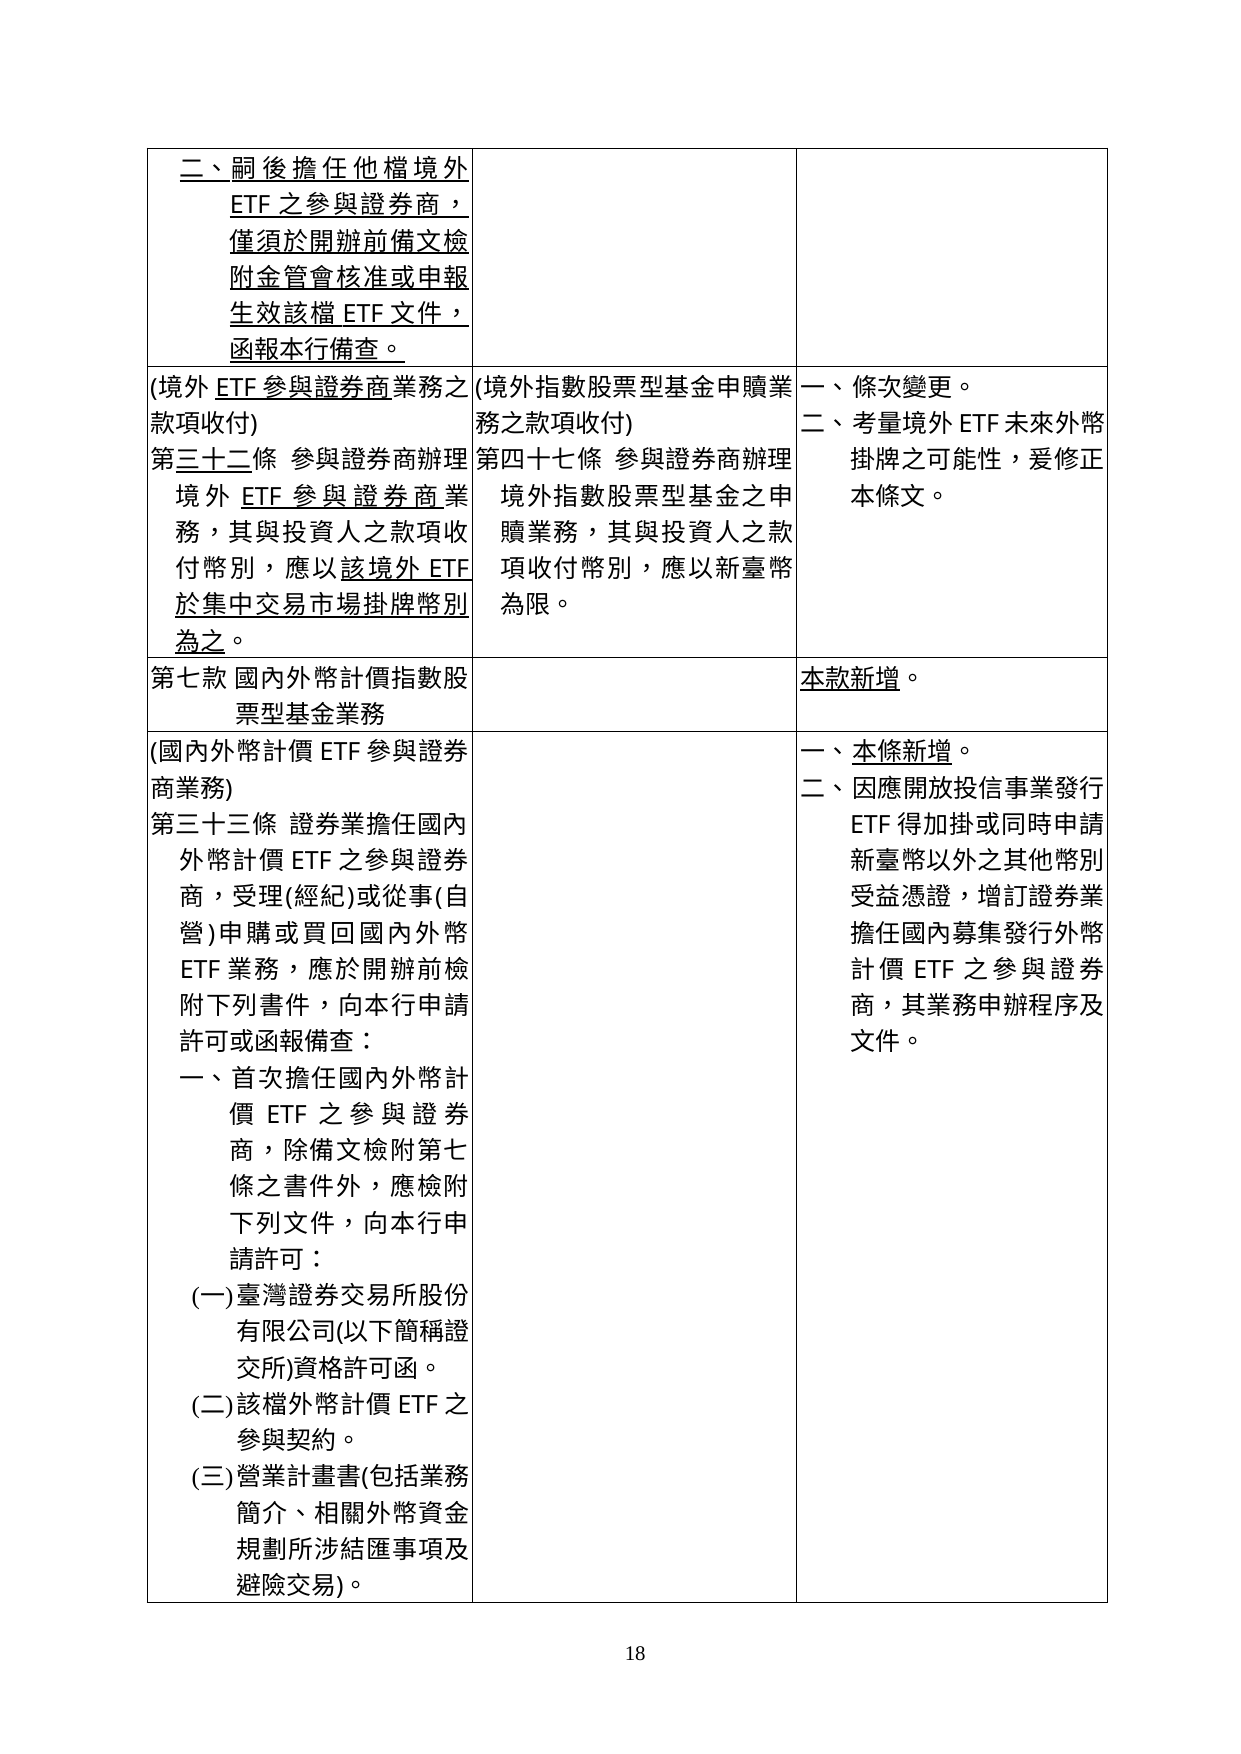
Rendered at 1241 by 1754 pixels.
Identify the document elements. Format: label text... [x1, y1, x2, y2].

table_cell 本條新增。 因應開放投信事業發行ETF得加掛或同時申請新臺幣以外之其他幣別受益憑證，增訂證券業擔任國內募集發行外幣計價ETF之參與證券商，其業務申辦程序及文件。 [797, 732, 1107, 1602]
table_cell [473, 149, 796, 366]
table_cell 本款新增。 [797, 658, 1107, 731]
table_cell (境外指數股票型基金申贖業務之款項收付) 第四十七條 參與證券商辦理境外指數股票型基金之申贖業務，其與投資人之款項收付幣別，應以新臺幣為限。 [473, 367, 796, 657]
table_cell 第七款 國內外幣計價指數股票型基金業務 [148, 658, 472, 731]
table_cell [797, 149, 1107, 366]
table_cell (境外ETF參與證券商業務之申辦) 第三十一條 證券業擔任境外指數股票型基金(以下簡稱ETF)之參與證券商，於國內受理(經紀)或從事(自營)申購或買回境外ETF業務(以下簡稱境外ETF參與證券商業務)，應於開辦前檢附下列書件，向本行申請許可或函報備查： 首次擔任境外ETF之參與證券商，應備文檢附第七條之書件、金管會核准或申報生效該檔境外ETF文件及營業計畫書(包括業務簡介、作業流程、款項收付程序及避險交易)，向本行申請許可。 嗣後擔任他檔境外ETF之參與證券商，僅須於開辦前備文檢附金管會核准或申報生效該檔ETF文件，函報本行備查。 [148, 149, 472, 366]
table_cell 條次變更。 考量境外ETF未來外幣掛牌之可能性，爰修正本條文。 [797, 367, 1107, 657]
table_cell (境外ETF參與證券商業務之款項收付) 第三十二條 參與證券商辦理境外ETF參與證券商業務，其與投資人之款項收付幣別，應以該境外ETF於集中交易市場掛牌幣別為之。 [148, 367, 472, 657]
table_cell (國內外幣計價ETF參與證券商業務) 第三十三條 證券業擔任國內外幣計價ETF之參與證券商，受理(經紀)或從事(自營)申購或買回國內外幣ETF業務，應於開辦前檢附下列書件，向本行申請許可或函報備查： 首次擔任國內外幣計價ETF之參與證券商，除備文檢附第七條之書件外，應檢附下列文件，向本行申請許可： 臺灣證券交易所股份有限公司(以下簡稱證交所)資格許可函。 該檔外幣計價ETF之參與契約。 營業計畫書(包括業務簡介、相關外幣資金規劃所涉結匯事項及避險交易)。 嗣後擔任國內他檔外幣計價ETF之參與證券商，僅須於開辦前備文檢附前款第一目及第二目文件，函報本行備查。 [148, 732, 472, 1602]
table_cell [473, 732, 796, 1602]
table_cell [473, 658, 796, 731]
